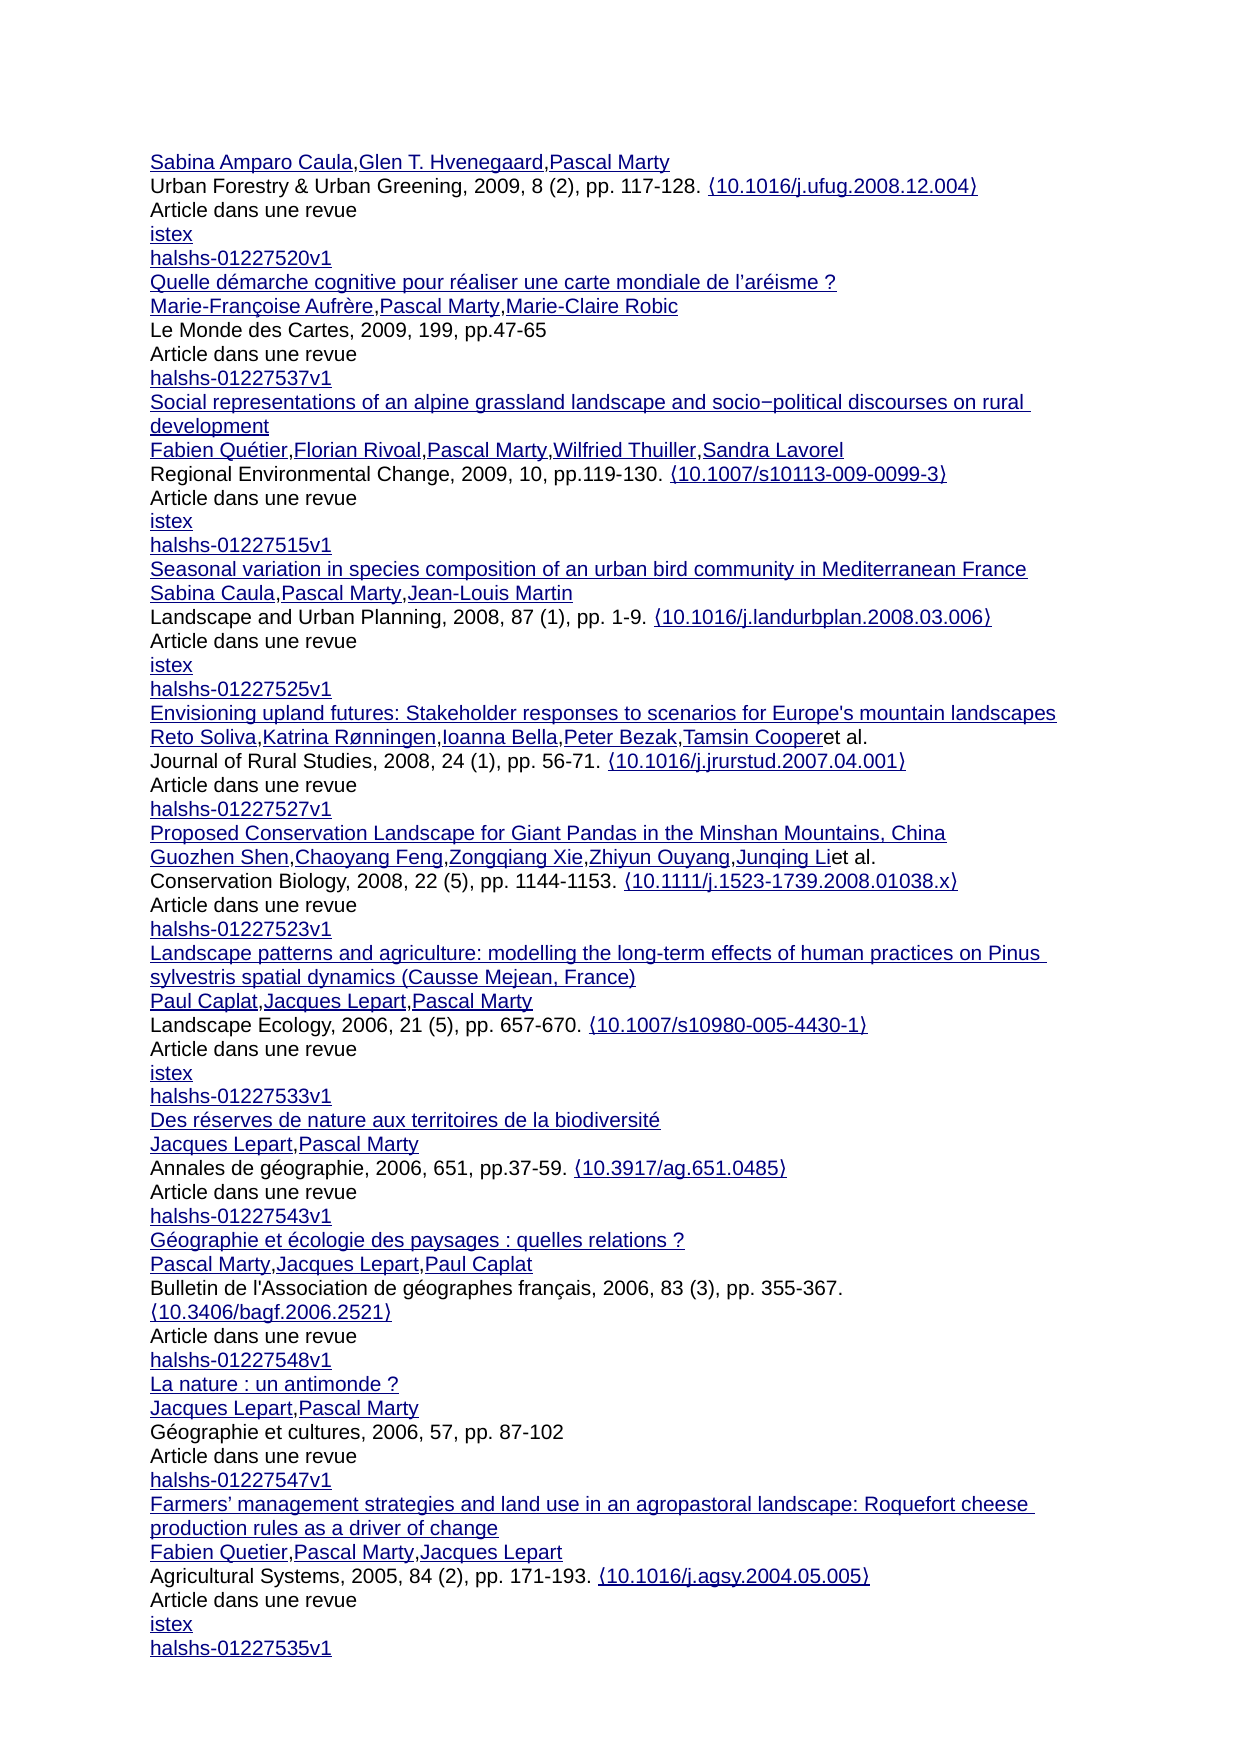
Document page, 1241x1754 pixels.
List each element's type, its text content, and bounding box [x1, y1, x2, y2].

table_cell Sabina Amparo Caula,Glen T. Hvenegaard,Pascal Marty Urban Forestry & Urban Greening, 2009, 8 (2), pp. 117-128. ⟨10.1016/j.ufug.2008.12.004⟩ Article dans une revue istex halshs-01227520v1 [150, 150, 1090, 270]
table_cell Social representations of an alpine grassland landscape and socio−political discourses on rural development Fabien Quétier,Florian Rivoal,Pascal Marty,Wilfried Thuiller,Sandra Lavorel Regional Environmental Change, 2009, 10, pp.119-130. ⟨10.1007/s10113-009-0099-3⟩ Article dans une revue istex halshs-01227515v1 [150, 390, 1090, 557]
table_cell Farmers’ management strategies and land use in an agropastoral landscape: Roquefort cheese production rules as a driver of change Fabien Quetier,Pascal Marty,Jacques Lepart Agricultural Systems, 2005, 84 (2), pp. 171-193. ⟨10.1016/j.agsy.2004.05.005⟩ Article dans une revue istex halshs-01227535v1 [150, 1492, 1090, 1659]
table_cell Landscape patterns and agriculture: modelling the long-term effects of human practices on Pinus sylvestris spatial dynamics (Causse Mejean, France) Paul Caplat,Jacques Lepart,Pascal Marty Landscape Ecology, 2006, 21 (5), pp. 657-670. ⟨10.1007/s10980-005-4430-1⟩ Article dans une revue istex halshs-01227533v1 [150, 941, 1090, 1108]
table_cell Seasonal variation in species composition of an urban bird community in Mediterranean France Sabina Caula,Pascal Marty,Jean-Louis Martin Landscape and Urban Planning, 2008, 87 (1), pp. 1-9. ⟨10.1016/j.landurbplan.2008.03.006⟩ Article dans une revue istex halshs-01227525v1 [150, 557, 1090, 701]
table_cell Envisioning upland futures: Stakeholder responses to scenarios for Europe's mountain landscapes Reto Soliva,Katrina Rønningen,Ioanna Bella,Peter Bezak,Tamsin Cooperet al. Journal of Rural Studies, 2008, 24 (1), pp. 56-71. ⟨10.1016/j.jrurstud.2007.04.001⟩ Article dans une revue halshs-01227527v1 [150, 701, 1090, 821]
table_cell Des réserves de nature aux territoires de la biodiversité Jacques Lepart,Pascal Marty Annales de géographie, 2006, 651, pp.37-59. ⟨10.3917/ag.651.0485⟩ Article dans une revue halshs-01227543v1 [150, 1108, 1090, 1228]
table_cell Proposed Conservation Landscape for Giant Pandas in the Minshan Mountains, China Guozhen Shen,Chaoyang Feng,Zongqiang Xie,Zhiyun Ouyang,Junqing Liet al. Conservation Biology, 2008, 22 (5), pp. 1144-1153. ⟨10.1111/j.1523-1739.2008.01038.x⟩ Article dans une revue halshs-01227523v1 [150, 821, 1090, 941]
table_cell La nature : un antimonde ? Jacques Lepart,Pascal Marty Géographie et cultures, 2006, 57, pp. 87-102 Article dans une revue halshs-01227547v1 [150, 1372, 1090, 1492]
table_cell Quelle démarche cognitive pour réaliser une carte mondiale de l’aréisme ? Marie-Françoise Aufrère,Pascal Marty,Marie-Claire Robic Le Monde des Cartes, 2009, 199, pp.47-65 Article dans une revue halshs-01227537v1 [150, 270, 1090, 389]
table_cell Géographie et écologie des paysages : quelles relations ? Pascal Marty,Jacques Lepart,Paul Caplat Bulletin de l'Association de géographes français, 2006, 83 (3), pp. 355-367. ⟨10.3406/bagf.2006.2521⟩ Article dans une revue halshs-01227548v1 [150, 1228, 1090, 1372]
